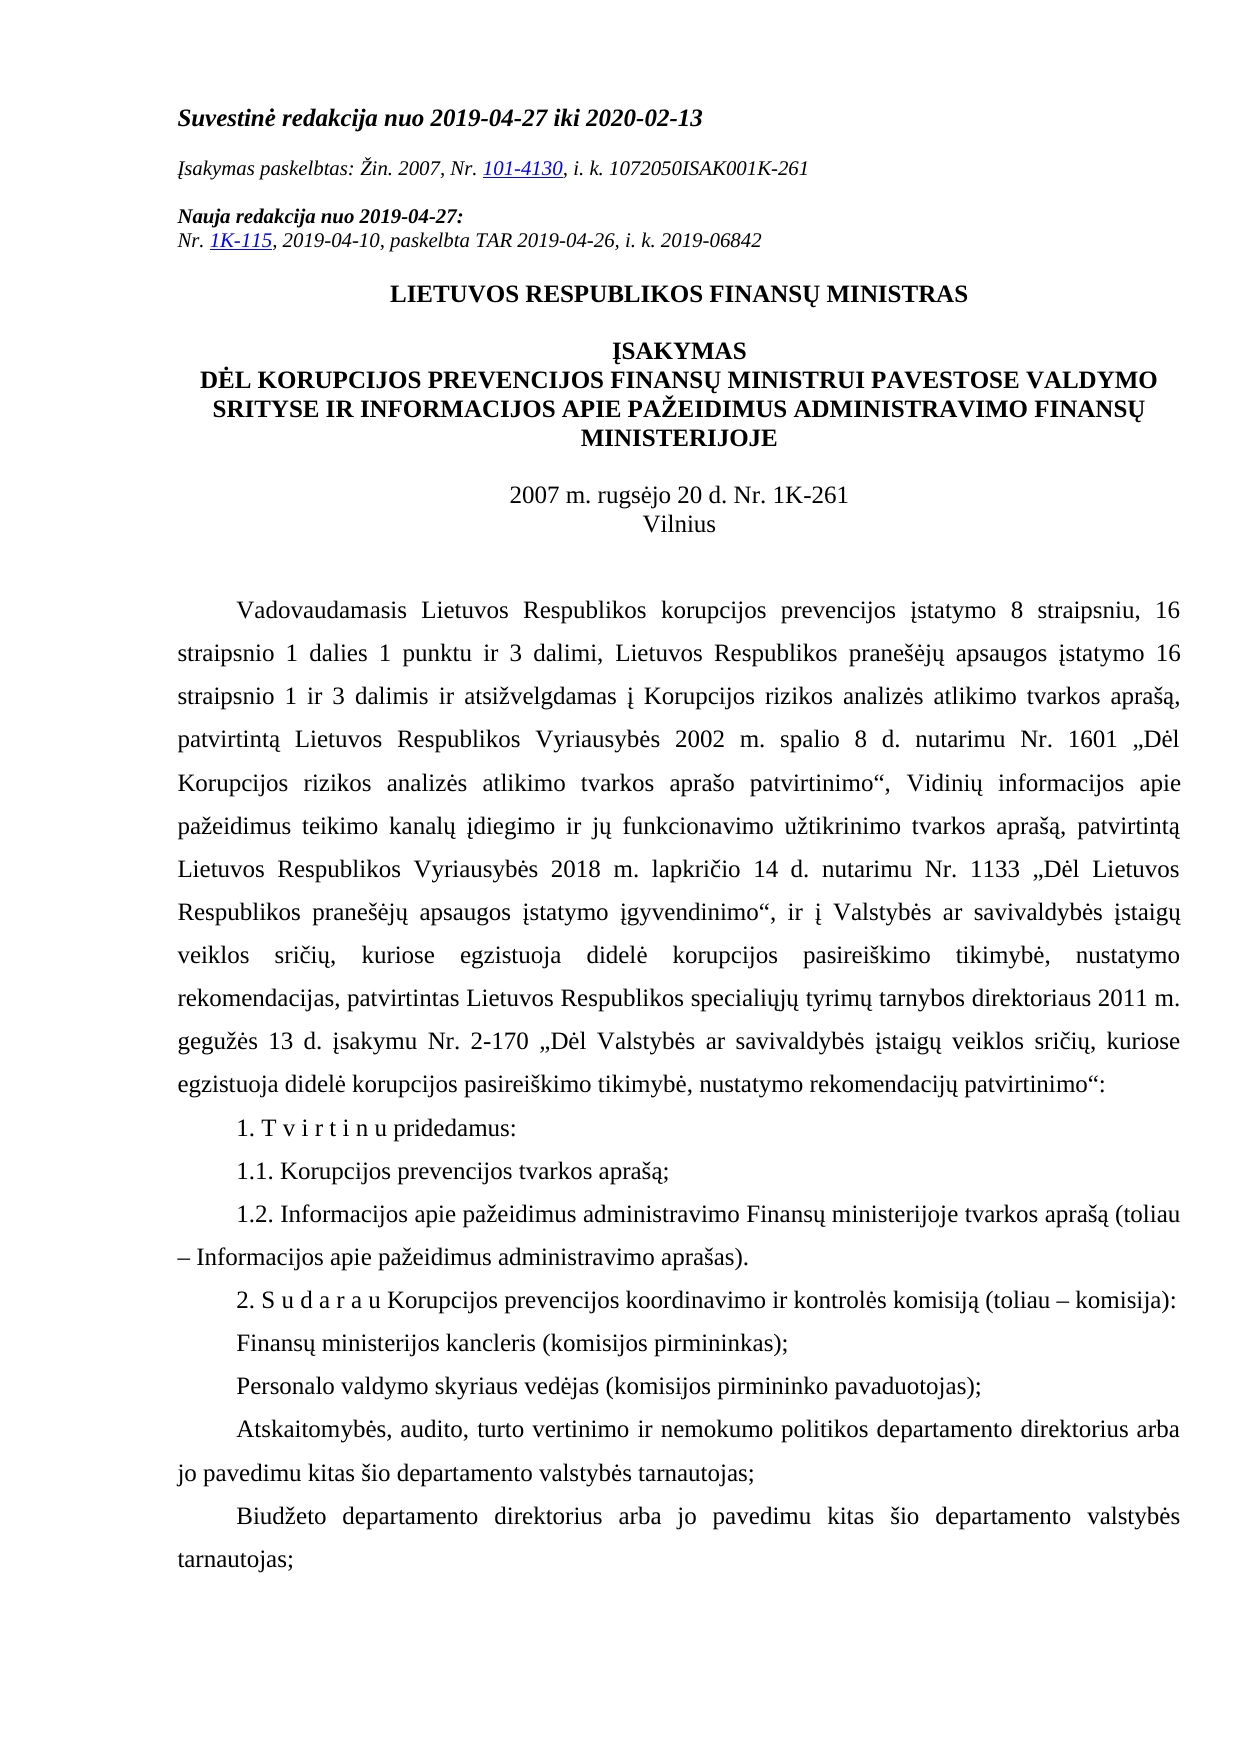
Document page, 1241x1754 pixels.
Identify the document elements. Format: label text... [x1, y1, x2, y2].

text Nr. 1K-115, 2019-04-10, paskelbta TAR 2019-04-26, i. k. 2019-06842 [177, 228, 1181, 252]
text 1.1. Korupcijos prevencijos tvarkos aprašą; [177, 1156, 1181, 1184]
text Atskaitomybės, audito, turto vertinimo ir nemokumo politikos departamento direktorius arba jo pavedimu kitas šio departamento valstybės tarnautojas; [177, 1414, 1181, 1486]
text 2. S u d a r a u Korupcijos prevencijos koordinavimo ir kontrolės komisiją (toliau – komisija): [177, 1285, 1181, 1314]
text Vadovaudamasis Lietuvos Respublikos korupcijos prevencijos įstatymo 8 straipsniu, 16 straipsnio 1 dalies 1 punktu ir 3 dalimi, Lietuvos Respublikos pranešėjų apsaugos įstatymo 16 straipsnio 1 ir 3 dalimis ir atsižvelgdamas į Korupcijos rizikos analizės atlikimo tvarkos aprašą, patvirtintą Lietuvos Respublikos Vyriausybės 2002 m. spalio 8 d. nutarimu Nr. 1601 „Dėl Korupcijos rizikos analizės atlikimo tvarkos aprašo patvirtinimo“, Vidinių informacijos apie pažeidimus teikimo kanalų įdiegimo ir jų funkcionavimo užtikrinimo tvarkos aprašą, patvirtintą Lietuvos Respublikos Vyriausybės 2018 m. lapkričio 14 d. nutarimu Nr. 1133 „Dėl Lietuvos Respublikos pranešėjų apsaugos įstatymo įgyvendinimo“, ir į Valstybės ar savivaldybės įstaigų veiklos sričių, kuriose egzistuoja didelė korupcijos pasireiškimo tikimybė, nustatymo rekomendacijas, patvirtintas Lietuvos Respublikos specialiųjų tyrimų tarnybos direktoriaus 2011 m. gegužės 13 d. įsakymu Nr. 2-170 „Dėl Valstybės ar savivaldybės įstaigų veiklos sričių, kuriose egzistuoja didelė korupcijos pasireiškimo tikimybė, nustatymo rekomendacijų patvirtinimo“: [177, 595, 1181, 1098]
text Suvestinė redakcija nuo 2019-04-27 iki 2020-02-13 [177, 103, 1181, 132]
text Biudžeto departamento direktorius arba jo pavedimu kitas šio departamento valstybės tarnautojas; [177, 1501, 1181, 1573]
text DĖL KORUPCIJOS PREVENCIJOS FINANSŲ MINISTRUI pavestose valdymo srityse IR Informacijos APIE PAŽEIDIMUS ADMINISTRAVIMO FINANSŲ MINISTERIJOJE [177, 365, 1181, 451]
text Vilnius [177, 509, 1181, 538]
text 1.2. Informacijos apie pažeidimus administravimo Finansų ministerijoje tvarkos aprašą (toliau – Informacijos apie pažeidimus administravimo aprašas). [177, 1199, 1181, 1271]
text ĮSAKYMAS [177, 336, 1181, 365]
text Finansų ministerijos kancleris (komisijos pirmininkas); [177, 1328, 1181, 1357]
text Personalo valdymo skyriaus vedėjas (komisijos pirmininko pavaduotojas); [177, 1371, 1181, 1400]
text 2007 m. rugsėjo 20 d. Nr. 1K-261 [177, 480, 1181, 509]
text 1. T v i r t i n u pridedamus: [177, 1113, 1181, 1141]
text LIETUVOS RESPUBLIKOS FINANSŲ MINISTRAS [177, 279, 1181, 308]
text Įsakymas paskelbtas: Žin. 2007, Nr. 101-4130, i. k. 1072050ISAK001K-261 [177, 156, 1181, 180]
text Nauja redakcija nuo 2019-04-27: [177, 204, 1181, 228]
